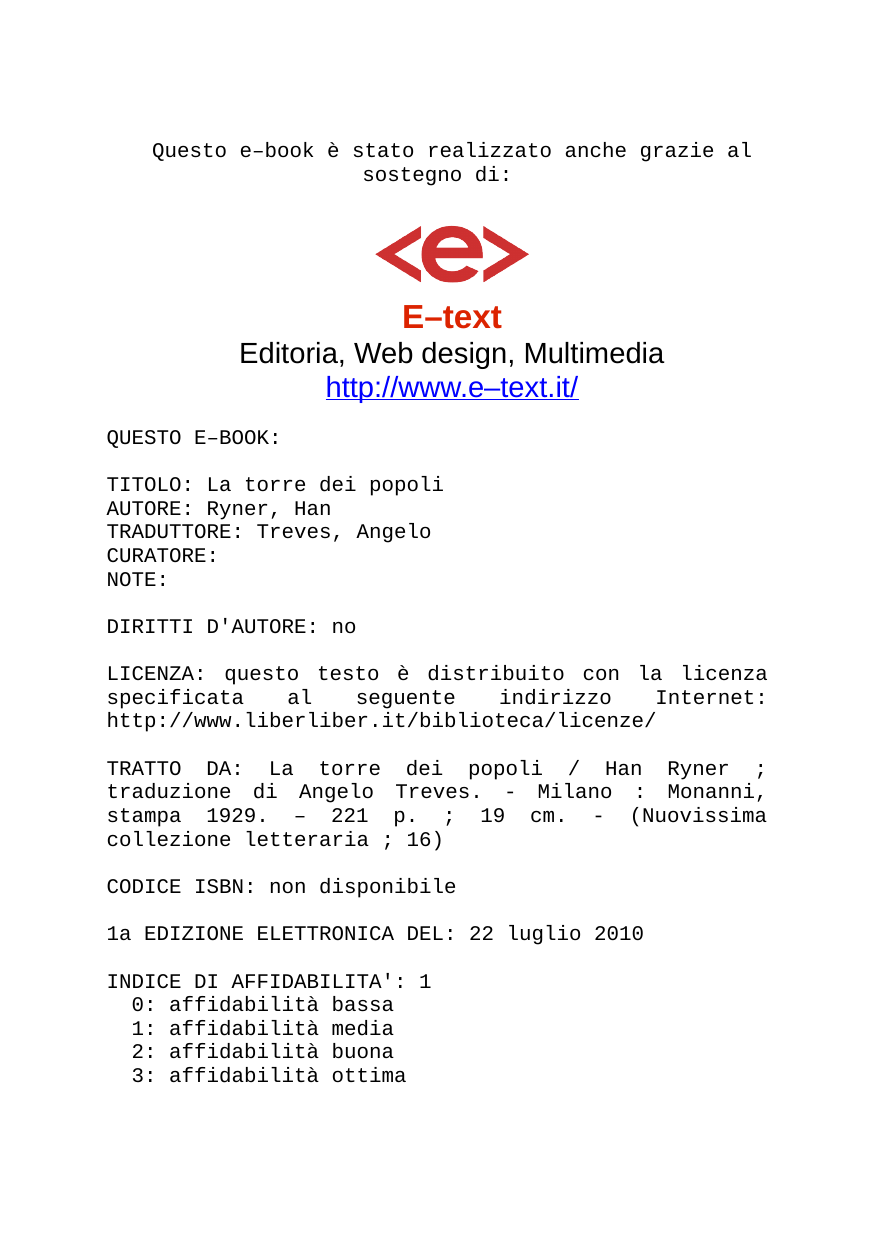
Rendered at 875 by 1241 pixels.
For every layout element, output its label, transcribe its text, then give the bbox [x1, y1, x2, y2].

text TRADUTTORE: Treves, Angelo [106, 521, 768, 545]
text Editoria, Web design, Multimedia [106, 336, 768, 369]
text LICENZA: questo testo è distribuito con la licenza specificata al seguente indirizzo Internet: http://www.liberliber.it/biblioteca/licenze/ [106, 663, 768, 734]
text 0: affidabilità bassa [106, 994, 768, 1018]
text TITOLO: La torre dei popoli [106, 474, 768, 498]
text TRATTO DA: La torre dei popoli / Han Ryner ; traduzione di Angelo Treves. - Milano : Monanni, stampa 1929. – 221 p. ; 19 cm. - (Nuovissima collezione letteraria ; 16) [106, 758, 768, 852]
text QUESTO E–BOOK: [106, 427, 768, 450]
text 3: affidabilità ottima [106, 1065, 768, 1089]
text AUTORE: Ryner, Han [106, 498, 768, 521]
picture [374, 225, 529, 283]
text 1a EDIZIONE ELETTRONICA DEL: 22 luglio 2010 [106, 923, 768, 947]
text NOTE: [106, 569, 768, 592]
text CODICE ISBN: non disponibile [106, 876, 768, 900]
text Questo e–book è stato realizzato anche grazie al sostegno di: [106, 140, 768, 187]
text http://www.e–text.it/ [106, 369, 768, 403]
text 2: affidabilità buona [106, 1042, 768, 1065]
text INDICE DI AFFIDABILITA': 1 [106, 971, 768, 994]
text E–text [106, 298, 768, 336]
text 1: affidabilità media [106, 1018, 768, 1042]
text CURATORE: [106, 545, 768, 569]
text DIRITTI D'AUTORE: no [106, 616, 768, 639]
